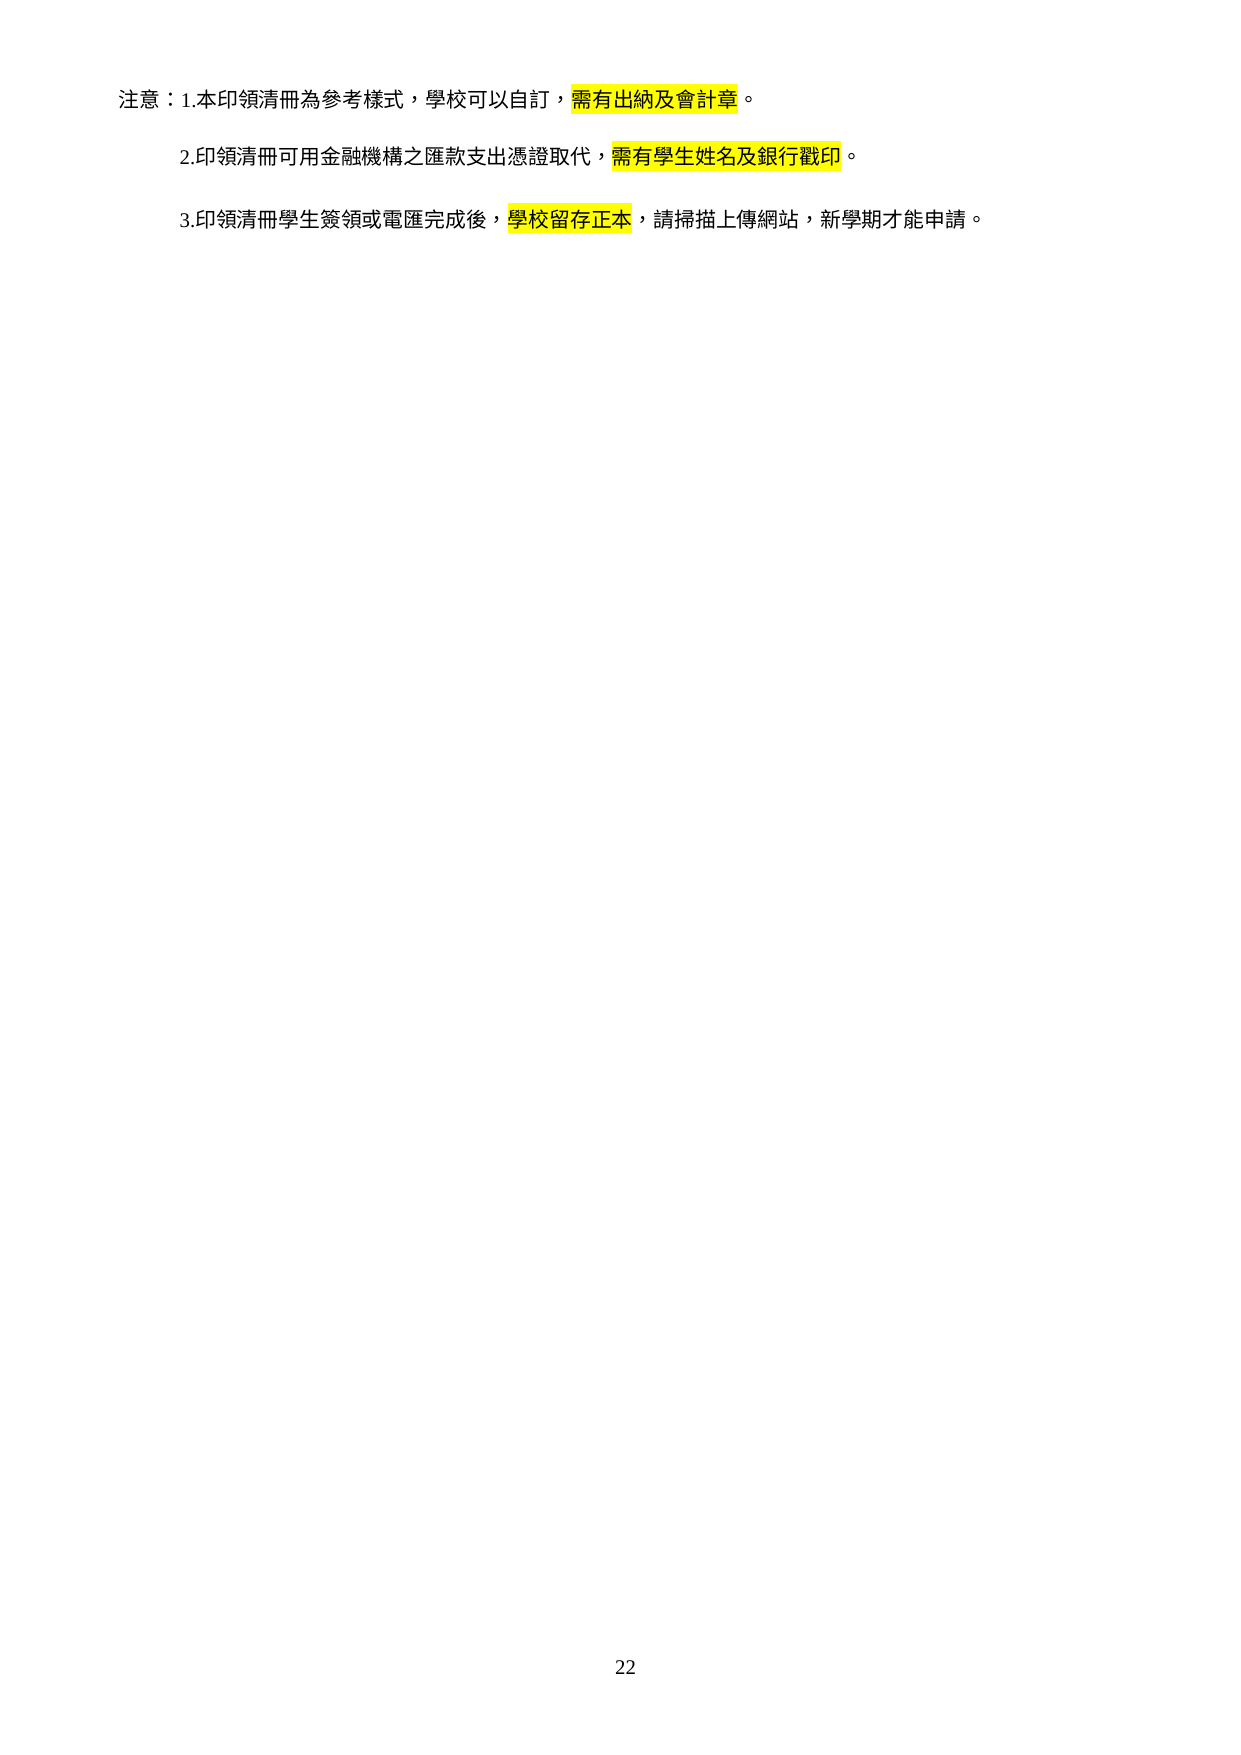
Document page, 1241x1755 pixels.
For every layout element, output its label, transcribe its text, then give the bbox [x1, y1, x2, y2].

text 2.印領清冊可用金融機構之匯款支出憑證取代，需有學生姓名及銀行戳印。 [179, 114, 1122, 176]
text 注意：1.本印領清冊為參考樣式，學校可以自訂，需有出納及會計章。 [118, 84, 1122, 114]
text 3.印領清冊學生簽領或電匯完成後，學校留存正本，請掃描上傳網站，新學期才能申請。 [179, 176, 1122, 239]
